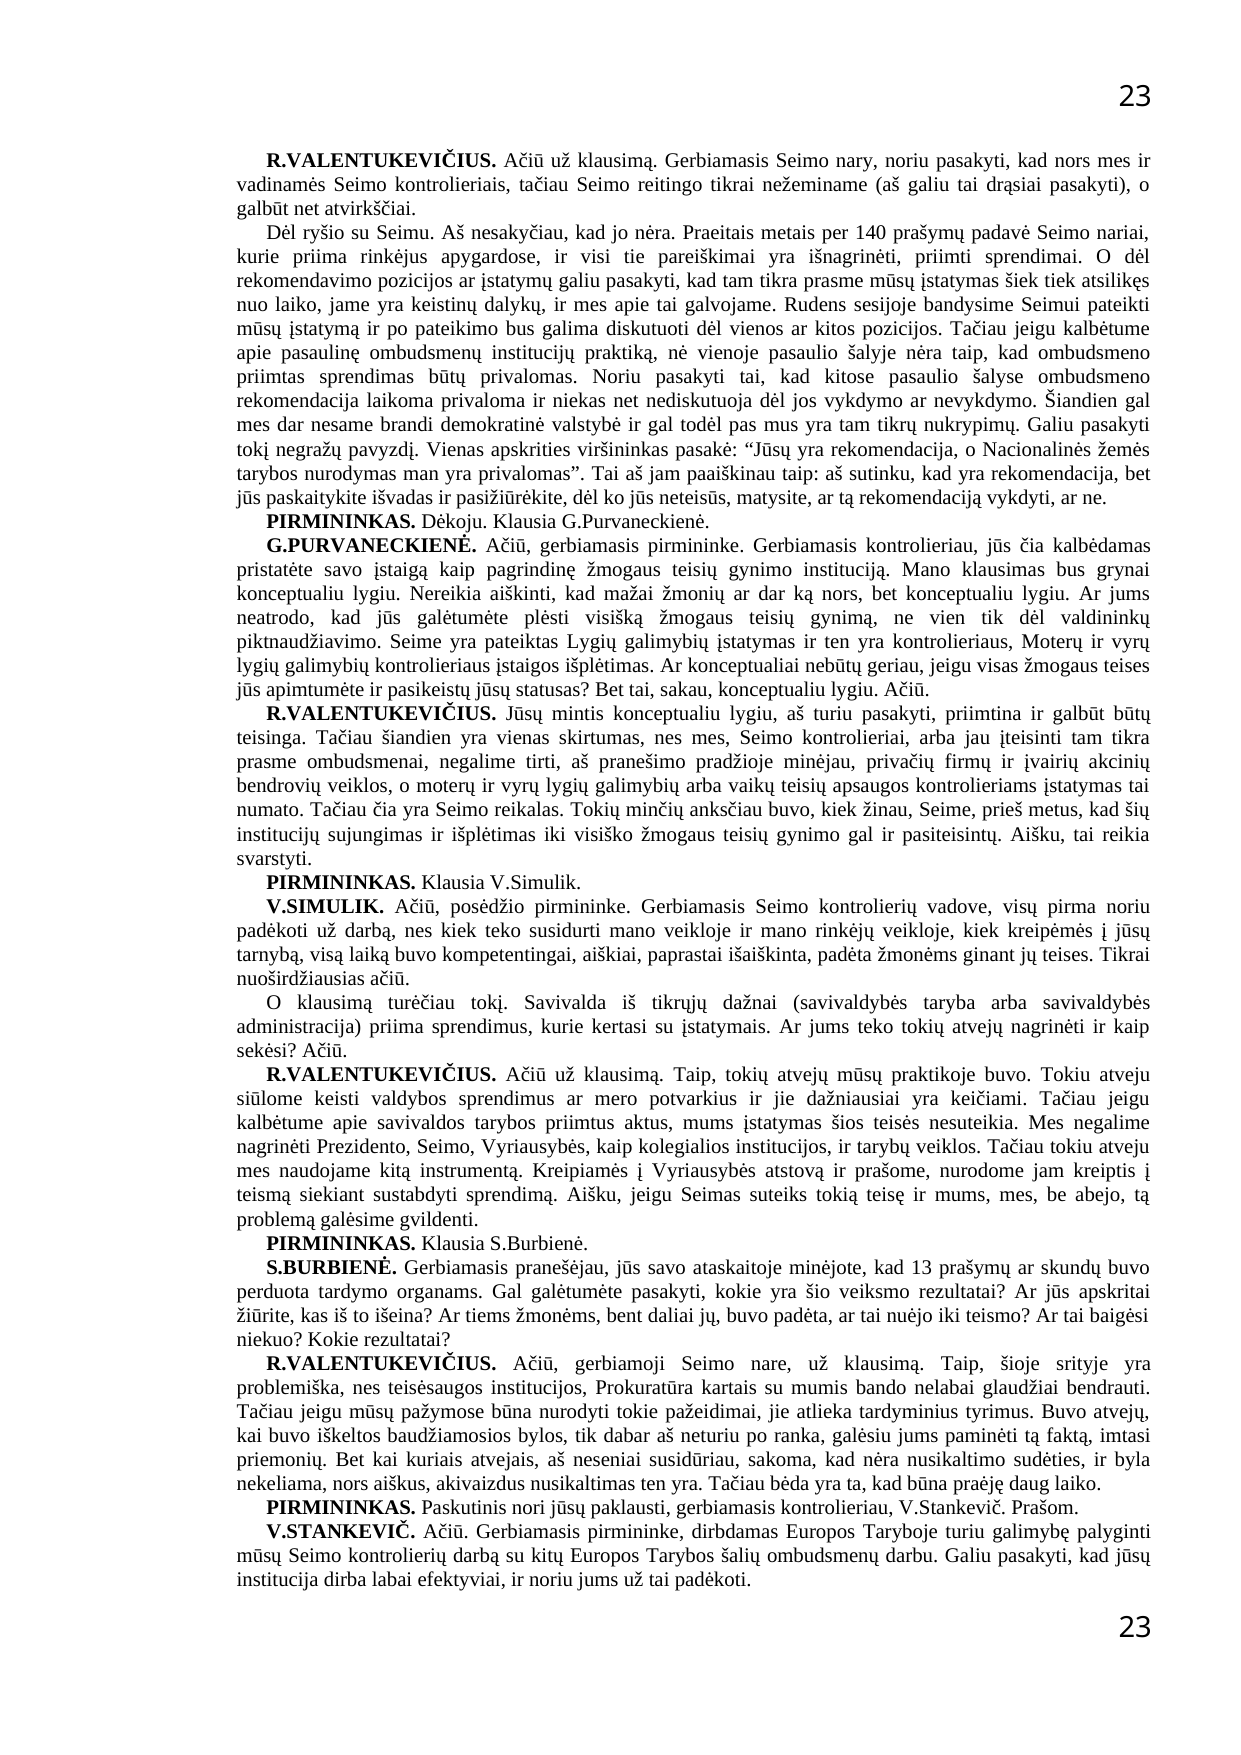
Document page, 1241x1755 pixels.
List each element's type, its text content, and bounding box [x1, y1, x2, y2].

text G.PURVANECKIENĖ. Ačiū, gerbiamasis pirmininke. Gerbiamasis kontrolieriau, jūs čia kalbėdamas pristatėte savo įstaigą kaip pagrindinę žmogaus teisių gynimo instituciją. Mano klausimas bus grynai konceptualiu lygiu. Nereikia aiškinti, kad mažai žmonių ar dar ką nors, bet konceptualiu lygiu. Ar jums neatrodo, kad jūs galėtumėte plėsti visišką žmogaus teisių gynimą, ne vien tik dėl valdininkų piktnaudžiavimo. Seime yra pateiktas Lygių galimybių įstatymas ir ten yra kontrolieriaus, Moterų ir vyrų lygių galimybių kontrolieriaus įstaigos išplėtimas. Ar konceptualiai nebūtų geriau, jeigu visas žmogaus teises jūs apimtumėte ir pasikeistų jūsų statusas? Bet tai, sakau, konceptualiu lygiu. Ačiū. [236, 533, 1152, 701]
text R.VALENTUKEVIČIUS. Jūsų mintis konceptualiu lygiu, aš turiu pasakyti, priimtina ir galbūt būtų teisinga. Tačiau šiandien yra vienas skirtumas, nes mes, Seimo kontrolieriai, arba jau įteisinti tam tikra prasme ombudsmenai, negalime tirti, aš pranešimo pradžioje minėjau, privačių firmų ir įvairių akcinių bendrovių veiklos, o moterų ir vyrų lygių galimybių arba vaikų teisių apsaugos kontrolieriams įstatymas tai numato. Tačiau čia yra Seimo reikalas. Tokių minčių anksčiau buvo, kiek žinau, Seime, prieš metus, kad šių institucijų sujungimas ir išplėtimas iki visiško žmogaus teisių gynimo gal ir pasiteisintų. Aišku, tai reikia svarstyti. [236, 701, 1152, 869]
text S.BURBIENĖ. Gerbiamasis pranešėjau, jūs savo ataskaitoje minėjote, kad 13 prašymų ar skundų buvo perduota tardymo organams. Gal galėtumėte pasakyti, kokie yra šio veiksmo rezultatai? Ar jūs apskritai žiūrite, kas iš to išeina? Ar tiems žmonėms, bent daliai jų, buvo padėta, ar tai nuėjo iki teismo? Ar tai baigėsi niekuo? Kokie rezultatai? [236, 1254, 1152, 1351]
text PIRMININKAS. Klausia V.Simulik. [236, 869, 1152, 894]
text V.SIMULIK. Ačiū, posėdžio pirmininke. Gerbiamasis Seimo kontrolierių vadove, visų pirma noriu padėkoti už darbą, nes kiek teko susidurti mano veikloje ir mano rinkėjų veikloje, kiek kreipėmės į jūsų tarnybą, visą laiką buvo kompetentingai, aiškiai, paprastai išaiškinta, padėta žmonėms ginant jų teises. Tikrai nuoširdžiausias ačiū. [236, 894, 1152, 990]
text Dėl ryšio su Seimu. Aš nesakyčiau, kad jo nėra. Praeitais metais per 140 prašymų padavė Seimo nariai, kurie priima rinkėjus apygardose, ir visi tie pareiškimai yra išnagrinėti, priimti sprendimai. O dėl rekomendavimo pozicijos ar įstatymų galiu pasakyti, kad tam tikra prasme mūsų įstatymas šiek tiek atsilikęs nuo laiko, jame yra keistinų dalykų, ir mes apie tai galvojame. Rudens sesijoje bandysime Seimui pateikti mūsų įstatymą ir po pateikimo bus galima diskutuoti dėl vienos ar kitos pozicijos. Tačiau jeigu kalbėtume apie pasaulinę ombudsmenų institucijų praktiką, nė vienoje pasaulio šalyje nėra taip, kad ombudsmeno priimtas sprendimas būtų privalomas. Noriu pasakyti tai, kad kitose pasaulio šalyse ombudsmeno rekomendacija laikoma privaloma ir niekas net nediskutuoja dėl jos vykdymo ar nevykdymo. Šiandien gal mes dar nesame brandi demokratinė valstybė ir gal todėl pas mus yra tam tikrų nukrypimų. Galiu pasakyti tokį negražų pavyzdį. Vienas apskrities viršininkas pasakė: “Jūsų yra rekomendacija, o Nacionalinės žemės tarybos nurodymas man yra privalomas”. Tai aš jam paaiškinau taip: aš sutinku, kad yra rekomendacija, bet jūs paskaitykite išvadas ir pasižiūrėkite, dėl ko jūs neteisūs, matysite, ar tą rekomendaciją vykdyti, ar ne. [236, 220, 1152, 509]
text O klausimą turėčiau tokį. Savivalda iš tikrųjų dažnai (savivaldybės taryba arba savivaldybės administracija) priima sprendimus, kurie kertasi su įstatymais. Ar jums teko tokių atvejų nagrinėti ir kaip sekėsi? Ačiū. [236, 990, 1152, 1062]
text V.STANKEVIČ. Ačiū. Gerbiamasis pirmininke, dirbdamas Europos Taryboje turiu galimybę palyginti mūsų Seimo kontrolierių darbą su kitų Europos Tarybos šalių ombudsmenų darbu. Galiu pasakyti, kad jūsų institucija dirba labai efektyviai, ir noriu jums už tai padėkoti. [236, 1519, 1152, 1591]
text R.VALENTUKEVIČIUS. Ačiū už klausimą. Gerbiamasis Seimo nary, noriu pasakyti, kad nors mes ir vadinamės Seimo kontrolieriais, tačiau Seimo reitingo tikrai nežeminame (aš galiu tai drąsiai pasakyti), o galbūt net atvirkščiai. [236, 148, 1152, 220]
text R.VALENTUKEVIČIUS. Ačiū, gerbiamoji Seimo nare, už klausimą. Taip, šioje srityje yra problemiška, nes teisėsaugos institucijos, Prokuratūra kartais su mumis bando nelabai glaudžiai bendrauti. Tačiau jeigu mūsų pažymose būna nurodyti tokie pažeidimai, jie atlieka tardyminius tyrimus. Buvo atvejų, kai buvo iškeltos baudžiamosios bylos, tik dabar aš neturiu po ranka, galėsiu jums paminėti tą faktą, imtasi priemonių. Bet kai kuriais atvejais, aš neseniai susidūriau, sakoma, kad nėra nusikaltimo sudėties, ir byla nekeliama, nors aiškus, akivaizdus nusikaltimas ten yra. Tačiau bėda yra ta, kad būna praėję daug laiko. [236, 1351, 1152, 1495]
text PIRMININKAS. Dėkoju. Klausia G.Purvaneckienė. [236, 509, 1152, 533]
text R.VALENTUKEVIČIUS. Ačiū už klausimą. Taip, tokių atvejų mūsų praktikoje buvo. Tokiu atveju siūlome keisti valdybos sprendimus ar mero potvarkius ir jie dažniausiai yra keičiami. Tačiau jeigu kalbėtume apie savivaldos tarybos priimtus aktus, mums įstatymas šios teisės nesuteikia. Mes negalime nagrinėti Prezidento, Seimo, Vyriausybės, kaip kolegialios institucijos, ir tarybų veiklos. Tačiau tokiu atveju mes naudojame kitą instrumentą. Kreipiamės į Vyriausybės atstovą ir prašome, nurodome jam kreiptis į teismą siekiant sustabdyti sprendimą. Aišku, jeigu Seimas suteiks tokią teisę ir mums, mes, be abejo, tą problemą galėsime gvildenti. [236, 1062, 1152, 1231]
text PIRMININKAS. Paskutinis nori jūsų paklausti, gerbiamasis kontrolieriau, V.Stankevič. Prašom. [236, 1495, 1152, 1519]
text PIRMININKAS. Klausia S.Burbienė. [236, 1231, 1152, 1254]
